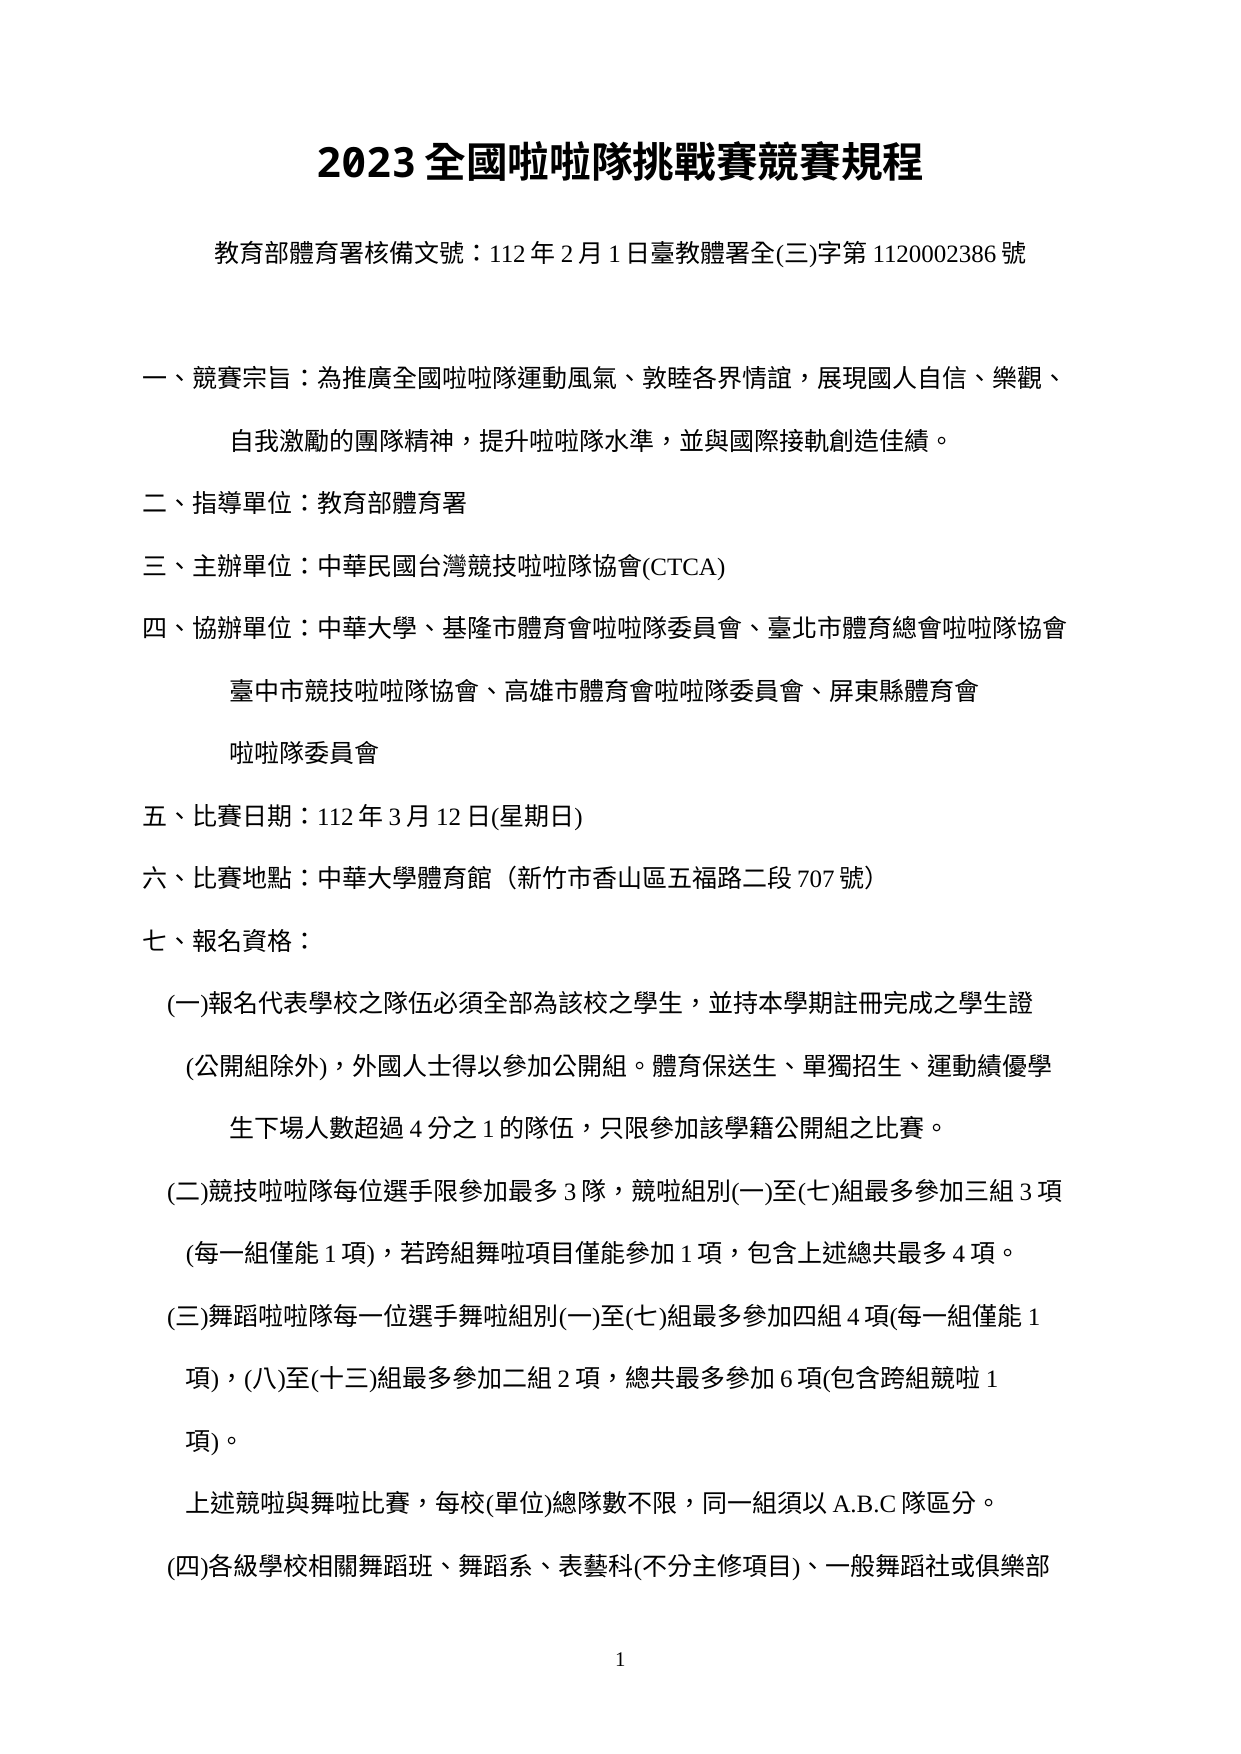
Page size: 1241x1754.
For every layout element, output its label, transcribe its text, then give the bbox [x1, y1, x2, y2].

text 五、比賽日期：112年3月12日(星期日) [142, 773, 1098, 835]
text (一)報名代表學校之隊伍必須全部為該校之學生，並持本學期註冊完成之學生證 [142, 960, 1098, 1023]
text (三)舞蹈啦啦隊每一位選手舞啦組別(一)至(七)組最多參加四組4項(每一組僅能1 [142, 1273, 1098, 1335]
text 教育部體育署核備文號：112年2月1日臺教體署全(三)字第1120002386號 [142, 210, 1098, 273]
text (每一組僅能1項)，若跨組舞啦項目僅能參加1項，包含上述總共最多4項。 [142, 1210, 1098, 1273]
text 七、報名資格： [142, 898, 1098, 960]
text (四)各級學校相關舞蹈班、舞蹈系、表藝科(不分主修項目)、一般舞蹈社或俱樂部 [142, 1523, 1098, 1585]
text 2023全國啦啦隊挑戰賽競賽規程 [142, 118, 1098, 180]
text 上述競啦與舞啦比賽，每校(單位)總隊數不限，同一組須以A.B.C隊區分。 [142, 1460, 1098, 1523]
text 臺中市競技啦啦隊協會、高雄市體育會啦啦隊委員會、屏東縣體育會 [142, 648, 1098, 710]
text 啦啦隊委員會 [142, 710, 1098, 773]
text 二、指導單位：教育部體育署 [142, 460, 1098, 523]
text 生下場人數超過4分之1的隊伍，只限參加該學籍公開組之比賽。 [142, 1085, 1098, 1148]
text (二)競技啦啦隊每位選手限參加最多3隊，競啦組別(一)至(七)組最多參加三組3項 [142, 1148, 1098, 1210]
text 四、協辦單位：中華大學、基隆市體育會啦啦隊委員會、臺北市體育總會啦啦隊協會 [142, 585, 1098, 648]
text 項)，(八)至(十三)組最多參加二組2項，總共最多參加6項(包含跨組競啦1 [142, 1335, 1098, 1398]
text 項)。 [142, 1398, 1098, 1460]
text 六、比賽地點：中華大學體育館（新竹市香山區五福路二段707號） [142, 835, 1098, 898]
text 三、主辦單位：中華民國台灣競技啦啦隊協會(CTCA) [142, 523, 1098, 585]
text 自我激勵的團隊精神，提升啦啦隊水準，並與國際接軌創造佳績。 [142, 398, 1098, 460]
text 一、競賽宗旨：為推廣全國啦啦隊運動風氣、敦睦各界情誼，展現國人自信、樂觀、 [142, 335, 1098, 398]
text (公開組除外)，外國人士得以參加公開組。體育保送生、單獨招生、運動績優學 [142, 1023, 1098, 1085]
